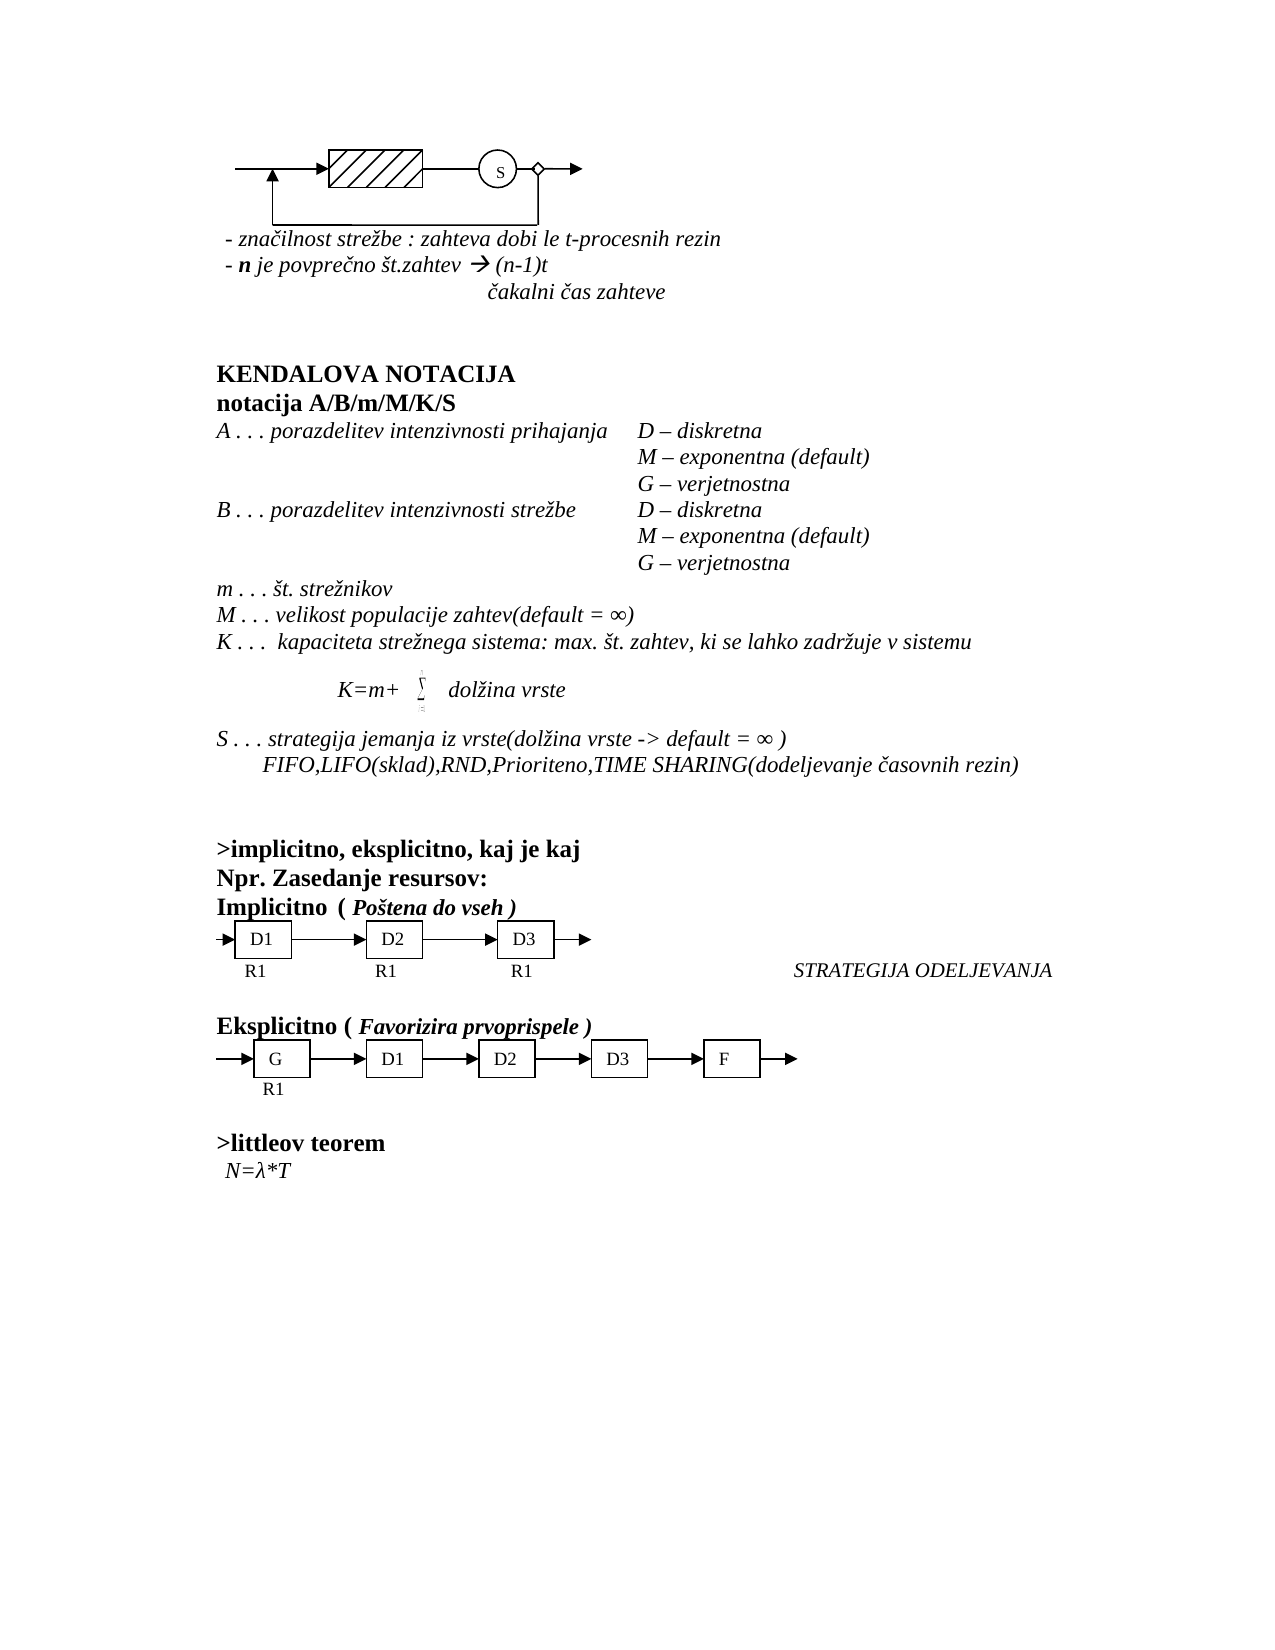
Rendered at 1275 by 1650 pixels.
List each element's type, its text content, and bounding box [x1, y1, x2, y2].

text Implicitno ( Poštena do vseh ) [216, 892, 1086, 921]
text K . . . kapaciteta strežnega sistema: max. št. zahtev, ki se lahko zadržuje v sistemu [216, 628, 1086, 654]
text - n je povprečno št.zahtev  (n-1)t [187, 252, 1087, 278]
text m . . . št. strežnikov [216, 575, 1086, 601]
text - značilnost strežbe : zahteva dobi le t-procesnih rezin [187, 225, 1087, 252]
text M . . . velikost populacije zahtev(default = ∞) [216, 601, 1086, 628]
text Eksplicitno ( Favorizira prvoprispele ) [216, 1011, 1086, 1040]
text FIFO,LIFO(sklad),RND,Prioriteno,TIME SHARING(dodeljevanje časovnih rezin) [216, 751, 1086, 778]
text čakalni čas zahteve [187, 278, 1087, 304]
text G – verjetnostna [216, 549, 1086, 575]
text >littleov teorem [216, 1128, 1086, 1157]
text >implicitno, eksplicitno, kaj je kaj [216, 834, 1086, 863]
text G – verjetnostna [216, 469, 1086, 496]
text A . . . porazdelitev intenzivnosti prihajanja D – diskretna [216, 417, 1086, 443]
text M – exponentna (default) [216, 522, 1086, 549]
text Npr. Zasedanje resursov: [216, 863, 1086, 892]
text N=λ*T [187, 1157, 1087, 1183]
text R1 R1 R1 STRATEGIJA ODELJEVANJA [216, 958, 1086, 982]
text M – exponentna (default) [216, 443, 1086, 469]
text R1 [216, 1078, 1086, 1099]
text B . . . porazdelitev intenzivnosti strežbe D – diskretna [216, 496, 1086, 522]
text KENDALOVA NOTACIJA [187, 359, 1087, 388]
text K=m+dolžina vrste [216, 654, 1086, 725]
text notacija A/B/m/M/K/S [216, 388, 1086, 417]
text S . . . strategija jemanja iz vrste(dolžina vrste -> default = ∞ ) [216, 725, 1086, 751]
